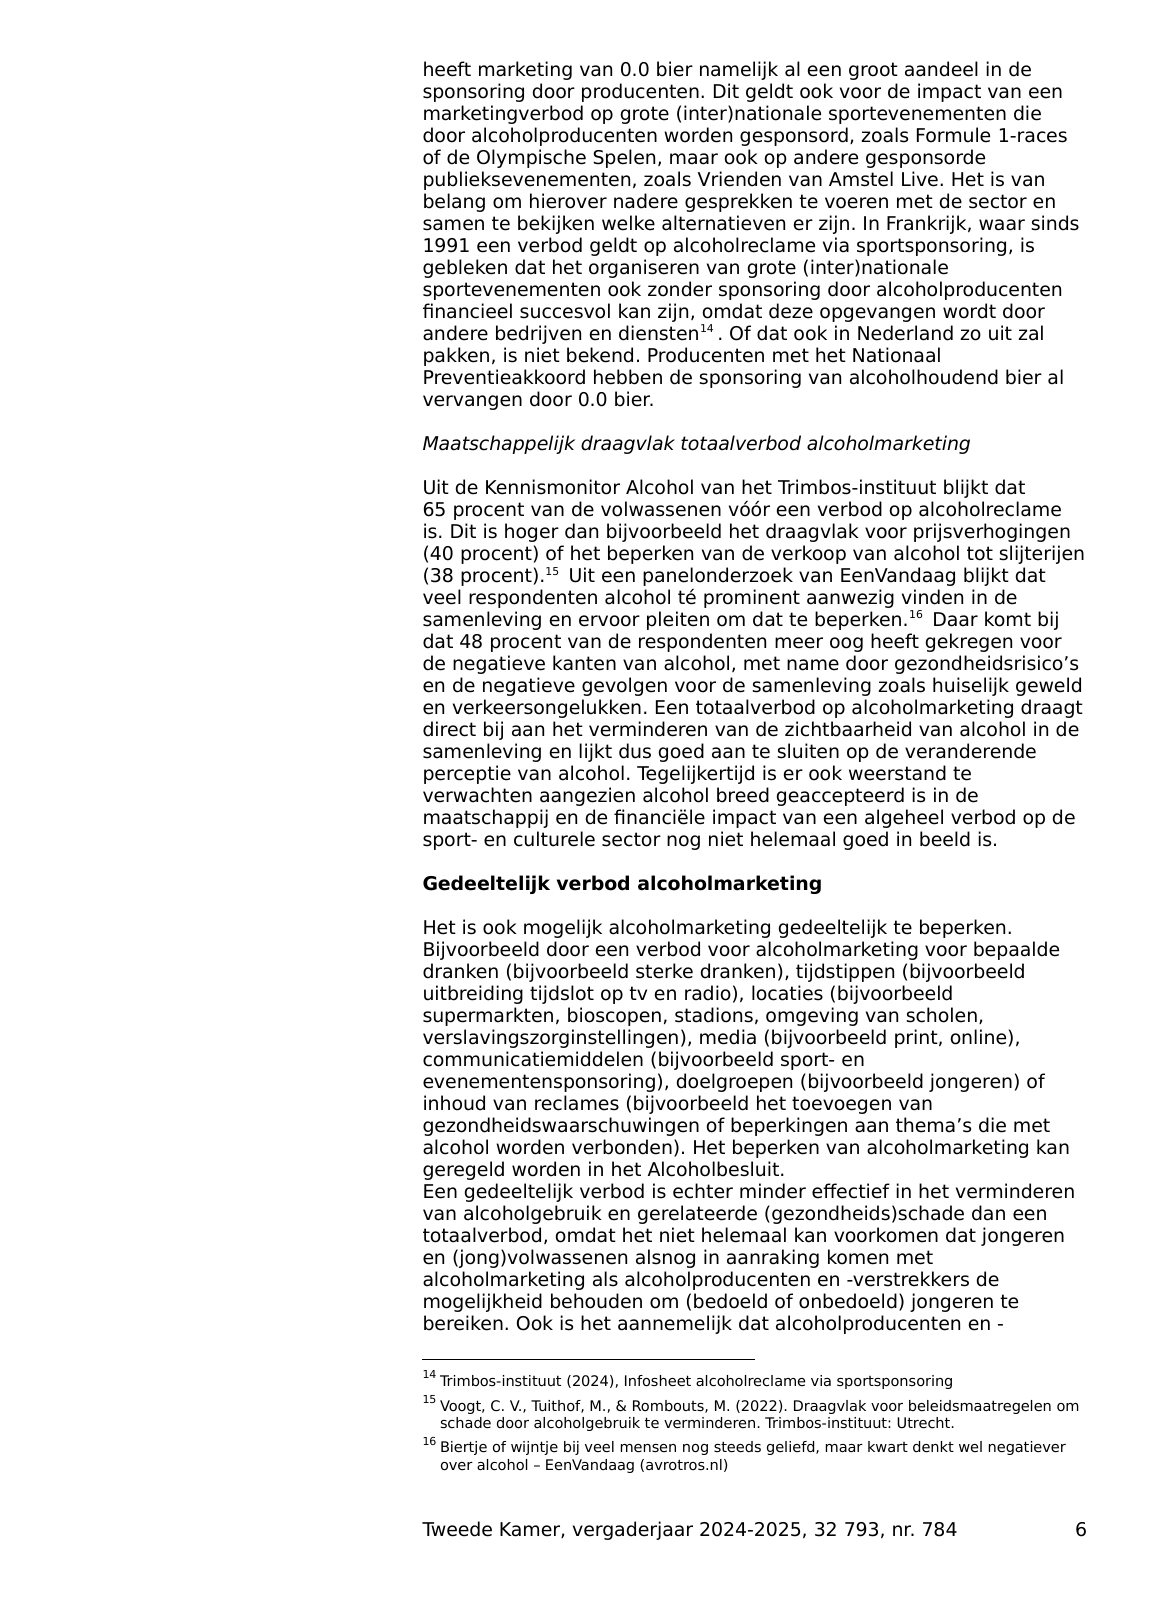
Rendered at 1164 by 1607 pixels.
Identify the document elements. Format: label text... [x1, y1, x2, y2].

text Trimbos-instituut (2024), Infosheet alcoholreclame via sportsponsoring [422, 1368, 1087, 1391]
text heeft marketing van 0.0 bier namelijk al een groot aandeel in de sponsoring door producenten. Dit geldt ook voor de impact van een marketingverbod op grote (inter)nationale sportevenementen die door alcoholproducenten worden gesponsord, zoals Formule 1-races of de Olympische Spelen, maar ook op andere gesponsorde publieksevenementen, zoals Vrienden van Amstel Live. Het is van belang om hierover nadere gesprekken te voeren met de sector en samen te bekijken welke alternatieven er zijn. In Frankrijk, waar sinds 1991 een verbod geldt op alcoholreclame via sportsponsoring, is gebleken dat het organiseren van grote (inter)nationale sportevenementen ook zonder sponsoring door alcoholproducenten financieel succesvol kan zijn, omdat deze opgevangen wordt door andere bedrijven en diensten. Of dat ook in Nederland zo uit zal pakken, is niet bekend. Producenten met het Nationaal Preventieakkoord hebben de sponsoring van alcoholhoudend bier al vervangen door 0.0 bier. [422, 59, 1087, 411]
subtitle Gedeeltelijk verbod alcoholmarketing [422, 873, 1087, 895]
text Uit de Kennismonitor Alcohol van het Trimbos-instituut blijkt dat 65 procent van de volwassenen vóór een verbod op alcoholreclame is. Dit is hoger dan bijvoorbeeld het draagvlak voor prijsverhogingen (40 procent) of het beperken van de verkoop van alcohol tot slijterijen (38 procent). Uit een panelonderzoek van EenVandaag blijkt dat veel respondenten alcohol té prominent aanwezig vinden in de samenleving en ervoor pleiten om dat te beperken. Daar komt bij dat 48 procent van de respondenten meer oog heeft gekregen voor de negatieve kanten van alcohol, met name door gezondheidsrisico’s en de negatieve gevolgen voor de samenleving zoals huiselijk geweld en verkeersongelukken. Een totaalverbod op alcoholmarketing draagt direct bij aan het verminderen van de zichtbaarheid van alcohol in de samenleving en lijkt dus goed aan te sluiten op de veranderende perceptie van alcohol. Tegelijkertijd is er ook weerstand te verwachten aangezien alcohol breed geaccepteerd is in de maatschappij en de financiële impact van een algeheel verbod op de sport- en culturele sector nog niet helemaal goed in beeld is. [422, 477, 1087, 851]
text Een gedeeltelijk verbod is echter minder effectief in het verminderen van alcoholgebruik en gerelateerde (gezondheids)schade dan een totaalverbod, omdat het niet helemaal kan voorkomen dat jongeren en (jong)volwassenen alsnog in aanraking komen met alcoholmarketing als alcoholproducenten en -verstrekkers de mogelijkheid behouden om (bedoeld of onbedoeld) jongeren te bereiken. Ook is het aannemelijk dat alcoholproducenten en [422, 1181, 1087, 1335]
text Biertje of wijntje bij veel mensen nog steeds geliefd, maar kwart denkt wel negatiever over alcohol – EenVandaag (avrotros.nl) [422, 1435, 1087, 1474]
subtitle Maatschappelijk draagvlak totaalverbod alcoholmarketing [422, 433, 1087, 455]
text Het is ook mogelijk alcoholmarketing gedeeltelijk te beperken. Bijvoorbeeld door een verbod voor alcoholmarketing voor bepaalde dranken (bijvoorbeeld sterke dranken), tijdstippen (bijvoorbeeld uitbreiding tijdslot op tv en radio), locaties (bijvoorbeeld supermarkten, bioscopen, stadions, omgeving van scholen, verslavingszorginstellingen), media (bijvoorbeeld print, online), communicatiemiddelen (bijvoorbeeld sport- en evenementensponsoring), doelgroepen (bijvoorbeeld jongeren) of inhoud van reclames (bijvoorbeeld het toevoegen van gezondheidswaarschuwingen of beperkingen aan thema’s die met alcohol worden verbonden). Het beperken van alcoholmarketing kan geregeld worden in het Alcoholbesluit. [422, 917, 1087, 1181]
text Voogt, C. V., Tuithof, M., & Rombouts, M. (2022). Draagvlak voor beleidsmaatregelen om schade door alcoholgebruik te verminderen. Trimbos-instituut: Utrecht. [422, 1393, 1087, 1432]
